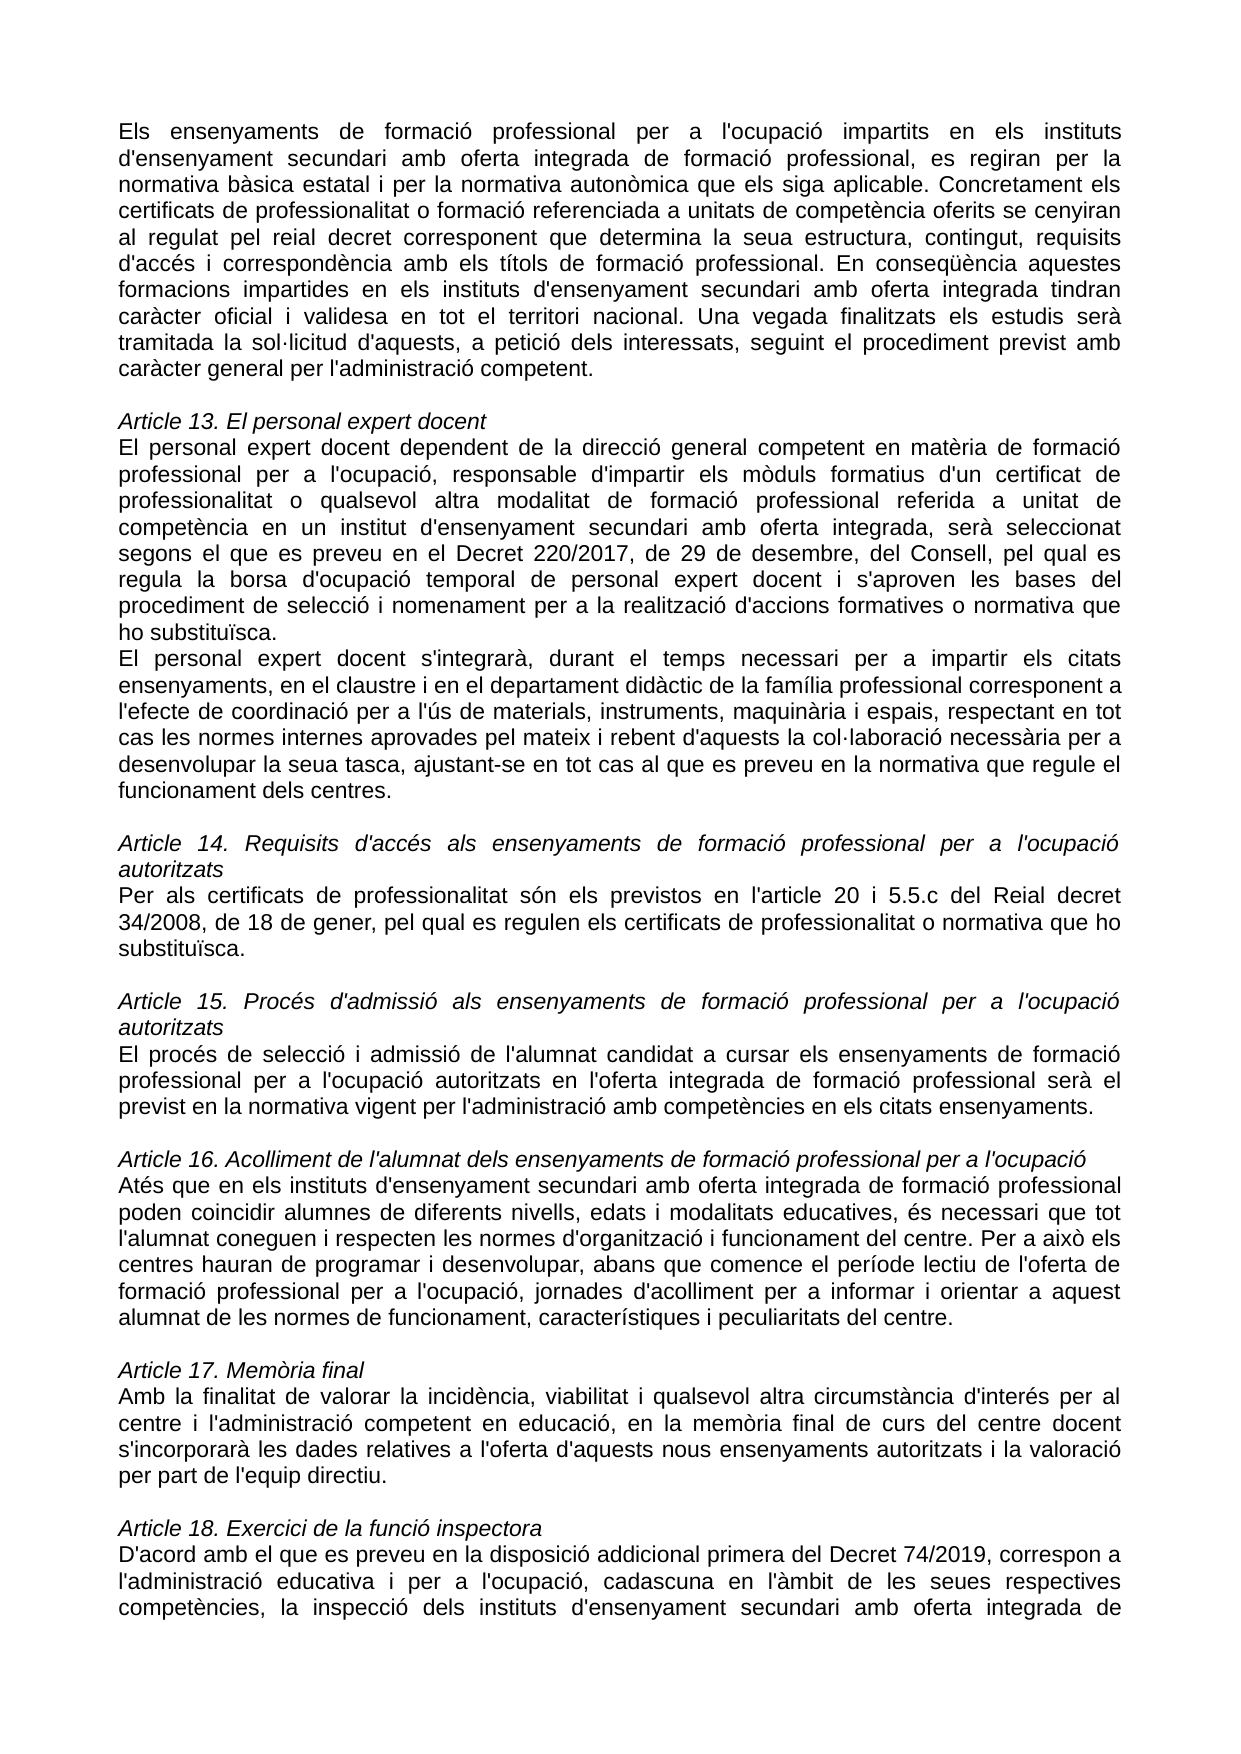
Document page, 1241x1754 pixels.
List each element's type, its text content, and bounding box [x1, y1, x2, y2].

text Atés que en els instituts d'ensenyament secundari amb oferta integrada de formació professional poden coincidir alumnes de diferents nivells, edats i modalitats educatives, és necessari que tot l'alumnat coneguen i respecten les normes d'organització i funcionament del centre. Per a això els centres hauran de programar i desenvolupar, abans que comence el període lectiu de l'oferta de formació professional per a l'ocupació, jornades d'acolliment per a informar i orientar a aquest alumnat de les normes de funcionament, característiques i peculiaritats del centre. [118, 1172, 1122, 1330]
text Article 17. Memòria final [118, 1357, 1122, 1383]
text El procés de selecció i admissió de l'alumnat candidat a cursar els ensenyaments de formació professional per a l'ocupació autoritzats en l'oferta integrada de formació professional serà el previst en la normativa vigent per l'administració amb competències en els citats ensenyaments. [118, 1041, 1122, 1119]
text El personal expert docent s'integrarà, durant el temps necessari per a impartir els citats ensenyaments, en el claustre i en el departament didàctic de la família professional corresponent a l'efecte de coordinació per a l'ús de materials, instruments, maquinària i espais, respectant en tot cas les normes internes aprovades pel mateix i rebent d'aquests la col·laboració necessària per a desenvolupar la seua tasca, ajustant-se en tot cas al que es preveu en la normativa que regule el funcionament dels centres. [118, 645, 1122, 803]
text Els ensenyaments de formació professional per a l'ocupació impartits en els instituts d'ensenyament secundari amb oferta integrada de formació professional, es regiran per la normativa bàsica estatal i per la normativa autonòmica que els siga aplicable. Concretament els certificats de professionalitat o formació referenciada a unitats de competència oferits se cenyiran al regulat pel reial decret corresponent que determina la seua estructura, contingut, requisits d'accés i correspondència amb els títols de formació professional. En conseqüència aquestes formacions impartides en els instituts d'ensenyament secundari amb oferta integrada tindran caràcter oficial i validesa en tot el territori nacional. Una vegada finalitzats els estudis serà tramitada la sol·licitud d'aquests, a petició dels interessats, seguint el procediment previst amb caràcter general per l'administració competent. [118, 118, 1122, 382]
text Per als certificats de professionalitat són els previstos en l'article 20 i 5.5.c del Reial decret 34/2008, de 18 de gener, pel qual es regulen els certificats de professionalitat o normativa que ho substituïsca. [118, 882, 1122, 961]
text Article 13. El personal expert docent [118, 408, 1122, 434]
text Article 16. Acolliment de l'alumnat dels ensenyaments de formació professional per a l'ocupació [118, 1146, 1122, 1172]
text El personal expert docent dependent de la direcció general competent en matèria de formació professional per a l'ocupació, responsable d'impartir els mòduls formatius d'un certificat de professionalitat o qualsevol altra modalitat de formació professional referida a unitat de competència en un institut d'ensenyament secundari amb oferta integrada, serà seleccionat segons el que es preveu en el Decret 220/2017, de 29 de desembre, del Consell, pel qual es regula la borsa d'ocupació temporal de personal expert docent i s'aproven les bases del procediment de selecció i nomenament per a la realització d'accions formatives o normativa que ho substituïsca. [118, 434, 1122, 645]
text Amb la finalitat de valorar la incidència, viabilitat i qualsevol altra circumstància d'interés per al centre i l'administració competent en educació, en la memòria final de curs del centre docent s'incorporarà les dades relatives a l'oferta d'aquests nous ensenyaments autoritzats i la valoració per part de l'equip directiu. [118, 1383, 1122, 1488]
text Article 18. Exercici de la funció inspectora [118, 1515, 1122, 1541]
text Article 15. Procés d'admissió als ensenyaments de formació professional per a l'ocupació autoritzats [118, 988, 1122, 1041]
text D'acord amb el que es preveu en la disposició addicional primera del Decret 74/2019, correspon a l'administració educativa i per a l'ocupació, cadascuna en l'àmbit de les seues respectives competències, la inspecció dels instituts d'ensenyament secundari amb oferta integrada de [118, 1541, 1122, 1620]
text Article 14. Requisits d'accés als ensenyaments de formació professional per a l'ocupació autoritzats [118, 830, 1122, 882]
